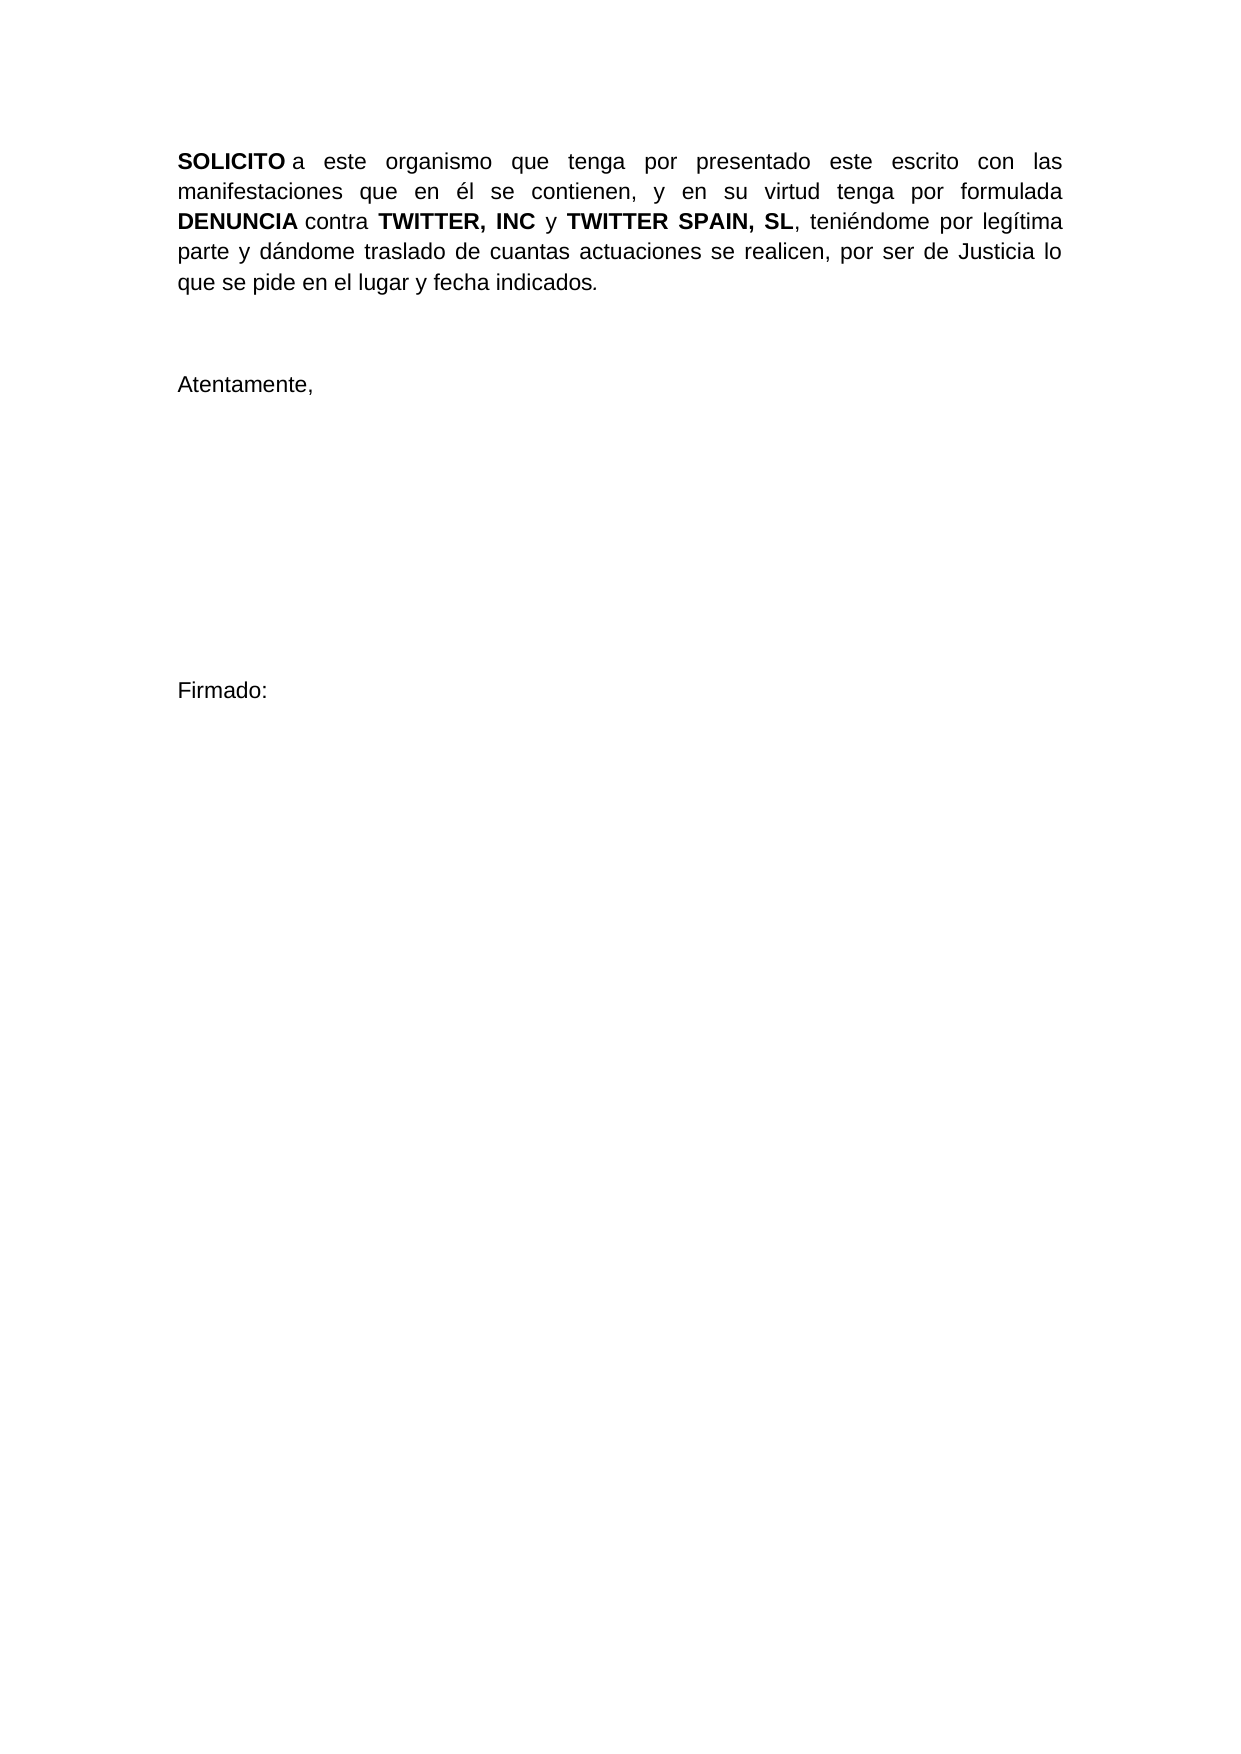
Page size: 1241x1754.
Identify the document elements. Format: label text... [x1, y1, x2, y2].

text SOLICITO a este organismo que tenga por presentado este escrito con las manifestaciones que en él se contienen, y en su virtud tenga por formulada DENUNCIA contra TWITTER, INC y TWITTER SPAIN, SL, teniéndome por legítima parte y dándome traslado de cuantas actuaciones se realicen, por ser de Justicia lo que se pide en el lugar y fecha indicados. [177, 148, 1063, 295]
text Atentamente, [177, 371, 1063, 397]
text Firmado: [177, 677, 1063, 703]
